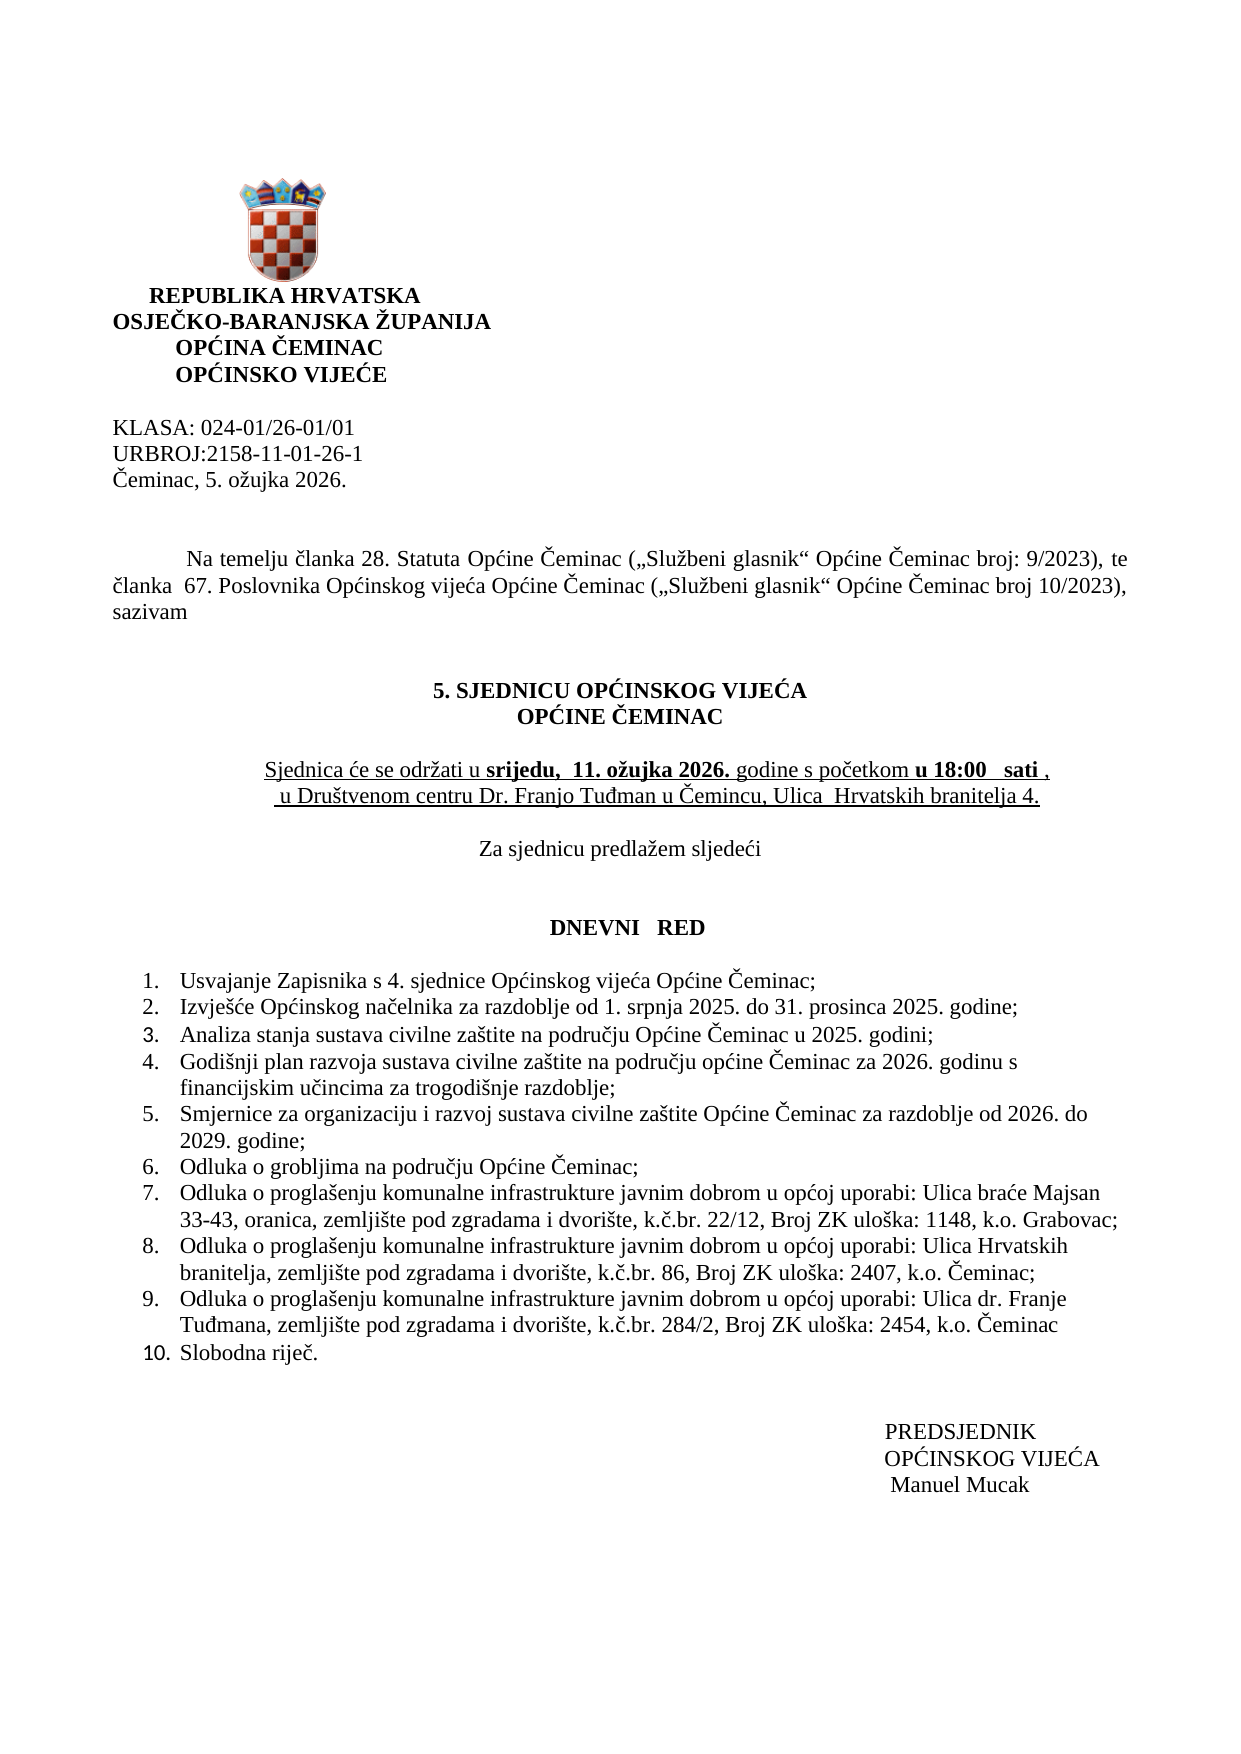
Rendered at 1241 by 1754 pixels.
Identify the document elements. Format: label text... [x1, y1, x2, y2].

list Odluka o proglašenju komunalne infrastrukture javnim dobrom u općoj uporabi: Ulica dr. Franje Tuđmana, zemljište pod zgradama i dvorište, k.č.br. 284/2, Broj ZK uloška: 2454, k.o. Čeminac [142, 1285, 1128, 1338]
text OPĆINA ČEMINAC [112, 334, 1128, 361]
text Sjednica će se održati u srijedu, 11. ožujka 2026. godine s početkom u 18:00 sati , [112, 756, 1128, 782]
text u Društvenom centru Dr. Franjo Tuđman u Čemincu, Ulica Hrvatskih branitelja 4. [112, 782, 1128, 809]
text KLASA: 024-01/26-01/01 [112, 413, 1128, 440]
text URBROJ:2158-11-01-26-1 [112, 440, 1128, 466]
text OPĆINSKOG VIJEĆA [748, 1445, 1128, 1471]
text Na temelju članka 28. Statuta Općine Čeminac („Službeni glasnik“ Općine Čeminac broj: 9/2023), te članka 67. Poslovnika Općinskog vijeća Općine Čeminac („Službeni glasnik“ Općine Čeminac broj 10/2023), sazivam [112, 545, 1128, 624]
text PREDSJEDNIK [702, 1418, 1128, 1445]
text REPUBLIKA HRVATSKA [112, 282, 1128, 308]
text DNEVNI RED [127, 914, 1128, 941]
text OPĆINSKO VIJEĆE [112, 361, 1128, 387]
text OSJEČKO-BARANJSKA ŽUPANIJA [112, 308, 1128, 334]
text Čeminac, 5. ožujka 2026. [112, 466, 1128, 493]
list Odluka o proglašenju komunalne infrastrukture javnim dobrom u općoj uporabi: Ulica braće Majsan 33-43, oranica, zemljište pod zgradama i dvorište, k.č.br. 22/12, Broj ZK uloška: 1148, k.o. Grabovac; [142, 1179, 1128, 1232]
list Izvješće Općinskog načelnika za razdoblje od 1. srpnja 2025. do 31. prosinca 2025. godine; [142, 993, 1128, 1020]
text 5. SJEDNICU OPĆINSKOG VIJEĆA [112, 677, 1128, 703]
text Za sjednicu predlažem sljedeći [112, 835, 1128, 862]
list Usvajanje Zapisnika s 4. sjednice Općinskog vijeća Općine Čeminac; [142, 967, 1128, 993]
list Smjernice za organizaciju i razvoj sustava civilne zaštite Općine Čeminac za razdoblje od 2026. do 2029. godine; [142, 1100, 1128, 1153]
text OPĆINE ČEMINAC [112, 703, 1128, 730]
text Manuel Mucak [112, 1471, 1128, 1497]
list Slobodna riječ. [142, 1338, 1128, 1366]
list Analiza stanja sustava civilne zaštite na području Općine Čeminac u 2025. godini; [142, 1020, 1128, 1048]
list Odluka o proglašenju komunalne infrastrukture javnim dobrom u općoj uporabi: Ulica Hrvatskih branitelja, zemljište pod zgradama i dvorište, k.č.br. 86, Broj ZK uloška: 2407, k.o. Čeminac; [142, 1232, 1128, 1285]
list Odluka o grobljima na području Općine Čeminac; [142, 1153, 1128, 1179]
list Godišnji plan razvoja sustava civilne zaštite na području općine Čeminac za 2026. godinu s financijskim učincima za trogodišnje razdoblje; [142, 1048, 1128, 1100]
